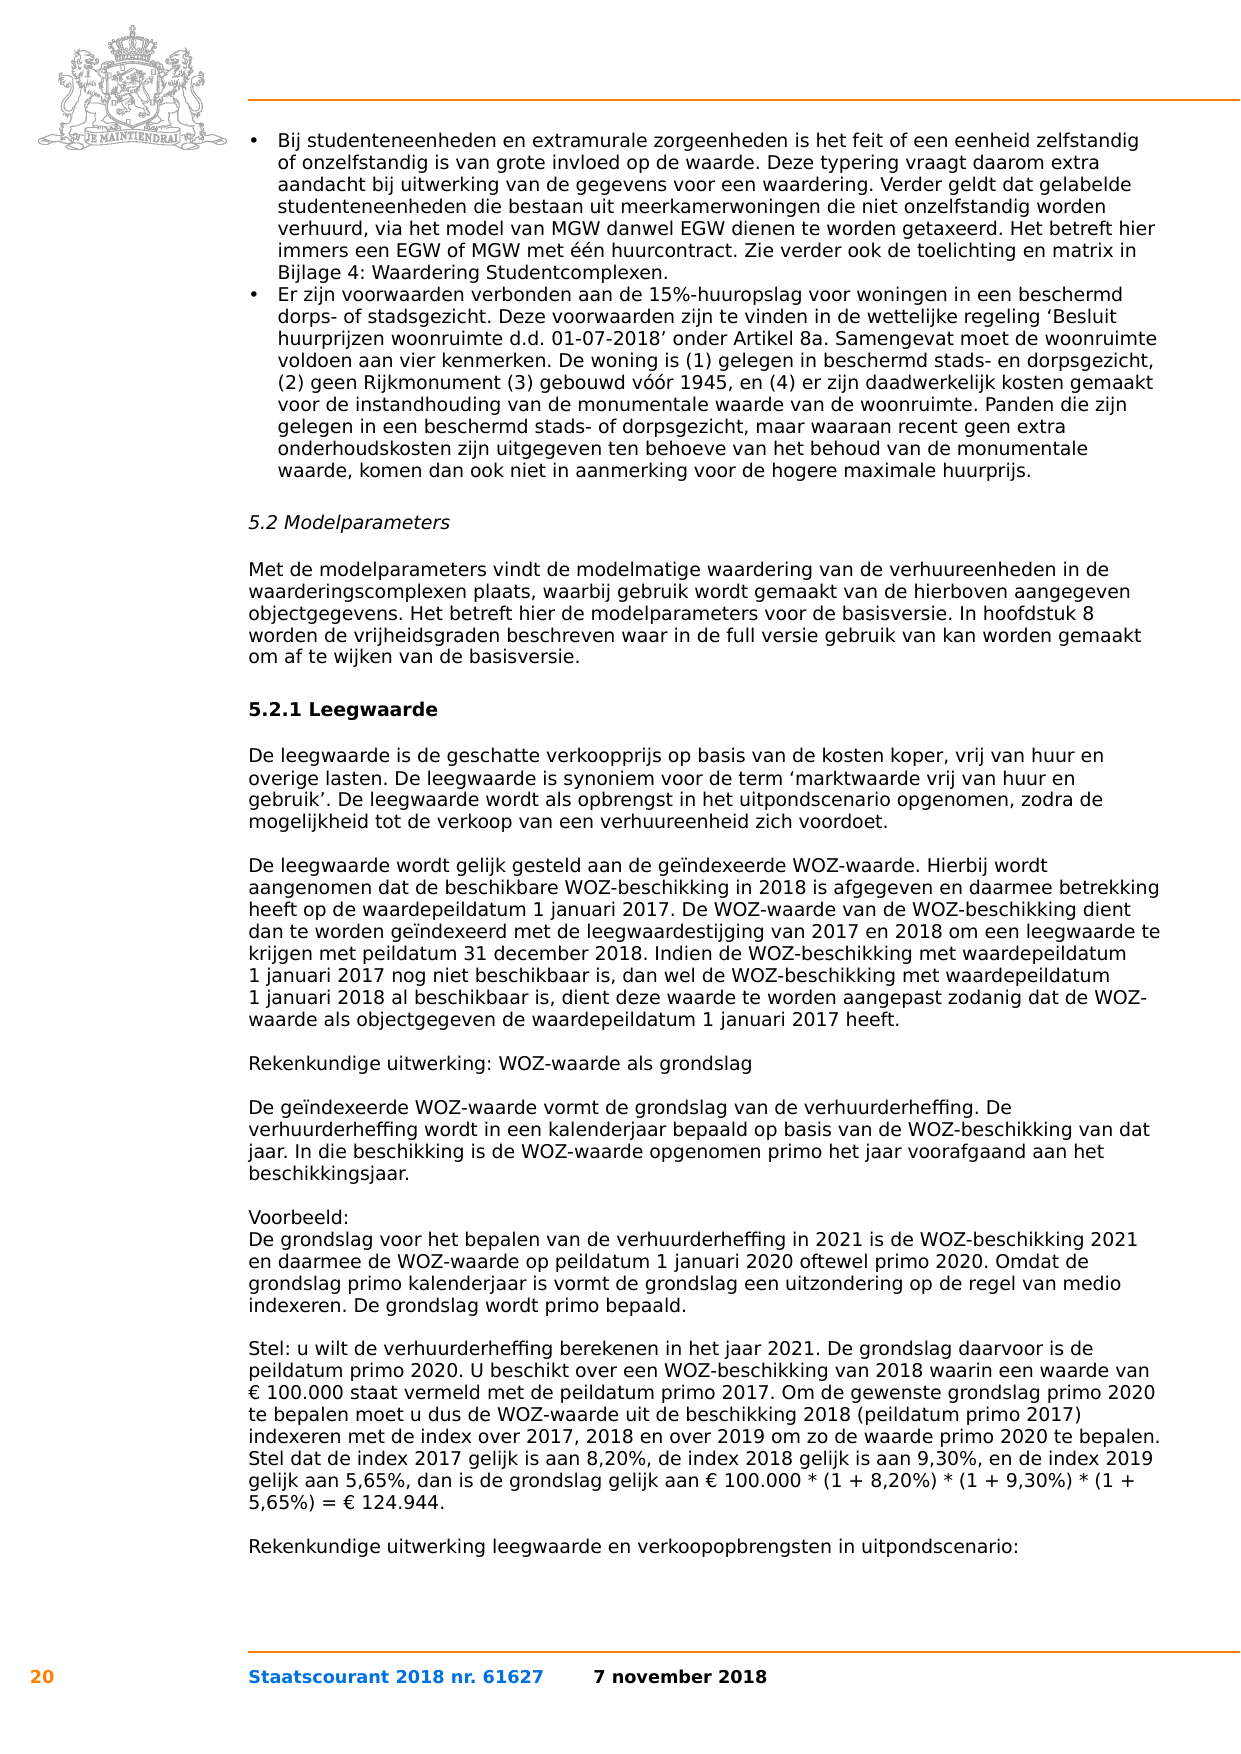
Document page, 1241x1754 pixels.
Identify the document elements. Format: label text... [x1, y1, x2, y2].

text • Er zijn voorwaarden verbonden aan de 15%-huuropslag voor woningen in een beschermd dorps- of stadsgezicht. Deze voorwaarden zijn te vinden in de wettelijke regeling ‘Besluit huurprijzen woonruimte d.d. 01-07-2018’ onder Artikel 8a. Samengevat moet de woonruimte voldoen aan vier kenmerken. De woning is (1) gelegen in beschermd stads- en dorpsgezicht, (2) geen Rijkmonument (3) gebouwd vóór 1945, en (4) er zijn daadwerkelijk kosten gemaakt voor de instandhouding van de monumentale waarde van de woonruimte. Panden die zijn gelegen in een beschermd stads- of dorpsgezicht, maar waaraan recent geen extra onderhoudskosten zijn uitgegeven ten behoeve van het behoud van de monumentale waarde, komen dan ook niet in aanmerking voor de hogere maximale huurprijs. [248, 284, 1163, 482]
text Stel: u wilt de verhuurderheffing berekenen in het jaar 2021. De grondslag daarvoor is de peildatum primo 2020. U beschikt over een WOZ-beschikking van 2018 waarin een waarde van € 100.000 staat vermeld met de peildatum primo 2017. Om de gewenste grondslag primo 2020 te bepalen moet u dus de WOZ-waarde uit de beschikking 2018 (peildatum primo 2017) indexeren met de index over 2017, 2018 en over 2019 om zo de waarde primo 2020 te bepalen. Stel dat de index 2017 gelijk is aan 8,20%, de index 2018 gelijk is aan 9,30%, en de index 2019 gelijk aan 5,65%, dan is de grondslag gelijk aan € 100.000 * (1 + 8,20%) * (1 + 9,30%) * (1 + 5,65%) = € 124.944. [248, 1338, 1163, 1514]
text Met de modelparameters vindt de modelmatige waardering van de verhuureenheden in de waarderingscomplexen plaats, waarbij gebruik wordt gemaakt van de hierboven aangegeven objectgegevens. Het betreft hier de modelparameters voor de basisversie. In hoofdstuk 8 worden de vrijheidsgraden beschreven waar in de full versie gebruik van kan worden gemaakt om af te wijken van de basisversie. [248, 558, 1163, 668]
text De leegwaarde wordt gelijk gesteld aan de geïndexeerde WOZ-waarde. Hierbij wordt aangenomen dat de beschikbare WOZ-beschikking in 2018 is afgegeven en daarmee betrekking heeft op de waardepeildatum 1 januari 2017. De WOZ-waarde van de WOZ-beschikking dient dan te worden geïndexeerd met de leegwaardestijging van 2017 en 2018 om een leegwaarde te krijgen met peildatum 31 december 2018. Indien de WOZ-beschikking met waardepeildatum 1 januari 2017 nog niet beschikbaar is, dan wel de WOZ-beschikking met waardepeildatum 1 januari 2018 al beschikbaar is, dient deze waarde te worden aangepast zodanig dat de WOZ-waarde als objectgegeven de waardepeildatum 1 januari 2017 heeft. [248, 855, 1163, 1031]
subtitle 5.2.1 Leegwaarde [248, 698, 1163, 720]
text Rekenkundige uitwerking leegwaarde en verkoopopbrengsten in uitpondscenario: [248, 1536, 1163, 1558]
text De leegwaarde is de geschatte verkoopprijs op basis van de kosten koper, vrij van huur en overige lasten. De leegwaarde is synoniem voor de term ‘marktwaarde vrij van huur en gebruik’. De leegwaarde wordt als opbrengst in het uitpondscenario opgenomen, zodra de mogelijkheid tot de verkoop van een verhuureenheid zich voordoet. [248, 745, 1163, 833]
text Voorbeeld: [248, 1207, 1163, 1228]
subtitle 5.2 Modelparameters [248, 512, 1163, 533]
subtitle Rekenkundige uitwerking: WOZ-waarde als grondslag [248, 1053, 1163, 1075]
text • Bij studenteneenheden en extramurale zorgeenheden is het feit of een eenheid zelfstandig of onzelfstandig is van grote invloed op de waarde. Deze typering vraagt daarom extra aandacht bij uitwerking van de gegevens voor een waardering. Verder geldt dat gelabelde studenteneenheden die bestaan uit meerkamerwoningen die niet onzelfstandig worden verhuurd, via het model van MGW danwel EGW dienen te worden getaxeerd. Het betreft hier immers een EGW of MGW met één huurcontract. Zie verder ook de toelichting en matrix in Bijlage 4: Waardering Studentcomplexen. [248, 130, 1163, 284]
picture [38, 25, 227, 150]
text De grondslag voor het bepalen van de verhuurderheffing in 2021 is de WOZ-beschikking 2021 en daarmee de WOZ-waarde op peildatum 1 januari 2020 oftewel primo 2020. Omdat de grondslag primo kalenderjaar is vormt de grondslag een uitzondering op de regel van medio indexeren. De grondslag wordt primo bepaald. [248, 1228, 1163, 1316]
text De geïndexeerde WOZ-waarde vormt de grondslag van de verhuurderheffing. De verhuurderheffing wordt in een kalenderjaar bepaald op basis van de WOZ-beschikking van dat jaar. In die beschikking is de WOZ-waarde opgenomen primo het jaar voorafgaand aan het beschikkingsjaar. [248, 1097, 1163, 1185]
